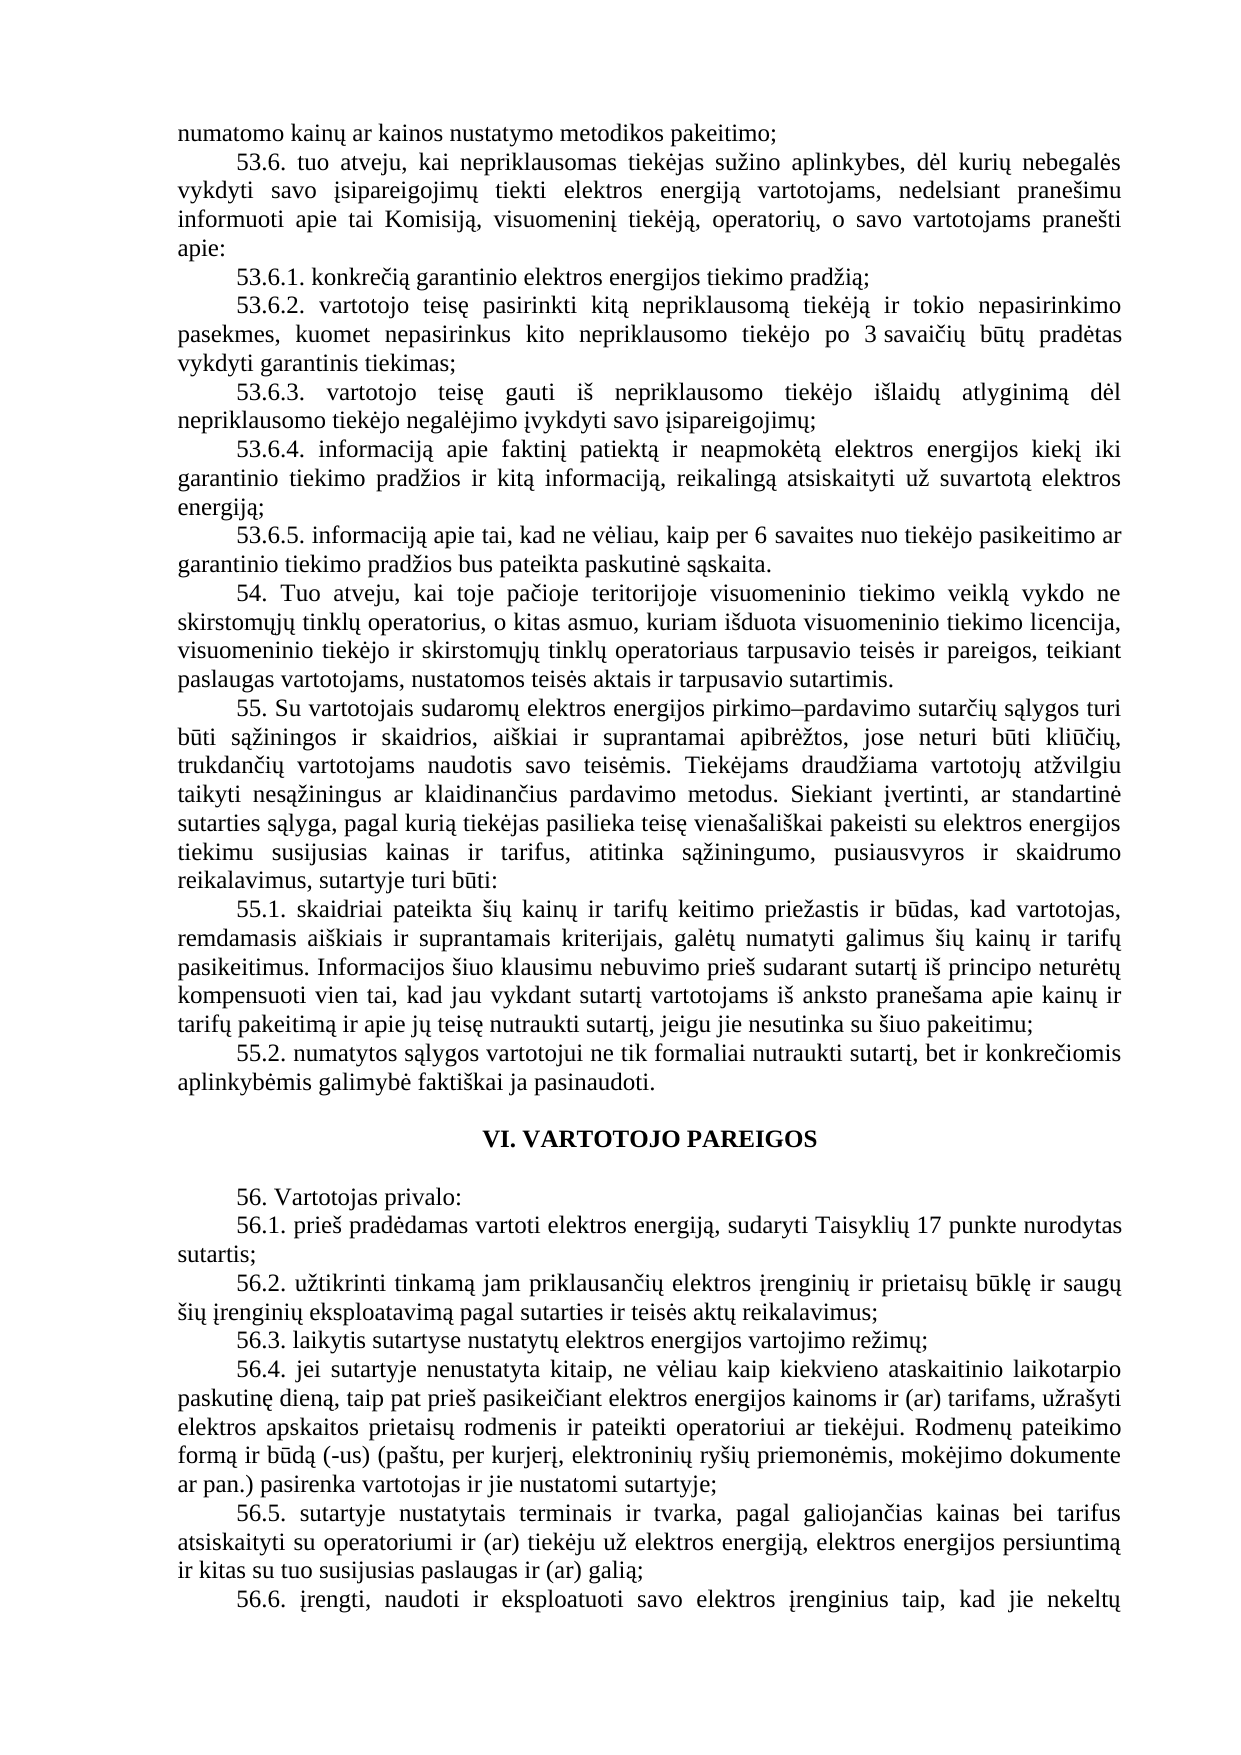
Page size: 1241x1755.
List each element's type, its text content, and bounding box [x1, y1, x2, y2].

text 56.3. laikytis sutartyse nustatytų elektros energijos vartojimo režimų; [177, 1326, 1122, 1354]
text 56.6. įrengti, naudoti ir eksploatuoti savo elektros įrenginius taip, kad jie nekeltų [177, 1584, 1122, 1613]
text 56. Vartotojas privalo: [177, 1182, 1122, 1211]
text 53.6. tuo atveju, kai nepriklausomas tiekėjas sužino aplinkybes, dėl kurių nebegalės vykdyti savo įsipareigojimų tiekti elektros energiją vartotojams, nedelsiant pranešimu informuoti apie tai Komisiją, visuomeninį tiekėją, operatorių, o savo vartotojams pranešti apie: [177, 147, 1122, 262]
text 54. Tuo atveju, kai toje pačioje teritorijoje visuomeninio tiekimo veiklą vykdo ne skirstomųjų tinklų operatorius, o kitas asmuo, kuriam išduota visuomeninio tiekimo licencija, visuomeninio tiekėjo ir skirstomųjų tinklų operatoriaus tarpusavio teisės ir pareigos, teikiant paslaugas vartotojams, nustatomos teisės aktais ir tarpusavio sutartimis. [177, 578, 1122, 693]
text 53.6.2. vartotojo teisę pasirinkti kitą nepriklausomą tiekėją ir tokio nepasirinkimo pasekmes, kuomet nepasirinkus kito nepriklausomo tiekėjo po 3 savaičių būtų pradėtas vykdyti garantinis tiekimas; [177, 291, 1122, 377]
text numatomo kainų ar kainos nustatymo metodikos pakeitimo; [177, 118, 1122, 147]
text 53.6.1. konkrečią garantinio elektros energijos tiekimo pradžią; [177, 262, 1122, 291]
text 55. Su vartotojais sudaromų elektros energijos pirkimo–pardavimo sutarčių sąlygos turi būti sąžiningos ir skaidrios, aiškiai ir suprantamai apibrėžtos, jose neturi būti kliūčių, trukdančių vartotojams naudotis savo teisėmis. Tiekėjams draudžiama vartotojų atžvilgiu taikyti nesąžiningus ar klaidinančius pardavimo metodus. Siekiant įvertinti, ar standartinė sutarties sąlyga, pagal kurią tiekėjas pasilieka teisę vienašališkai pakeisti su elektros energijos tiekimu susijusias kainas ir tarifus, atitinka sąžiningumo, pusiausvyros ir skaidrumo reikalavimus, sutartyje turi būti: [177, 693, 1122, 894]
text 56.1. prieš pradėdamas vartoti elektros energiją, sudaryti Taisyklių 17 punkte nurodytas sutartis; [177, 1211, 1122, 1268]
text 56.5. sutartyje nustatytais terminais ir tvarka, pagal galiojančias kainas bei tarifus atsiskaityti su operatoriumi ir (ar) tiekėju už elektros energiją, elektros energijos persiuntimą ir kitas su tuo susijusias paslaugas ir (ar) galią; [177, 1498, 1122, 1584]
text 53.6.5. informaciją apie tai, kad ne vėliau, kaip per 6 savaites nuo tiekėjo pasikeitimo ar garantinio tiekimo pradžios bus pateikta paskutinė sąskaita. [177, 521, 1122, 578]
text VI. VARTOTOJO PAREIGOS [177, 1124, 1122, 1153]
text 56.2. užtikrinti tinkamą jam priklausančių elektros įrenginių ir prietaisų būklę ir saugų šių įrenginių eksploatavimą pagal sutarties ir teisės aktų reikalavimus; [177, 1268, 1122, 1326]
text 55.1. skaidriai pateikta šių kainų ir tarifų keitimo priežastis ir būdas, kad vartotojas, remdamasis aiškiais ir suprantamais kriterijais, galėtų numatyti galimus šių kainų ir tarifų pasikeitimus. Informacijos šiuo klausimu nebuvimo prieš sudarant sutartį iš principo neturėtų kompensuoti vien tai, kad jau vykdant sutartį vartotojams iš anksto pranešama apie kainų ir tarifų pakeitimą ir apie jų teisę nutraukti sutartį, jeigu jie nesutinka su šiuo pakeitimu; [177, 894, 1122, 1038]
text 56.4. jei sutartyje nenustatyta kitaip, ne vėliau kaip kiekvieno ataskaitinio laikotarpio paskutinę dieną, taip pat prieš pasikeičiant elektros energijos kainoms ir (ar) tarifams, užrašyti elektros apskaitos prietaisų rodmenis ir pateikti operatoriui ar tiekėjui. Rodmenų pateikimo formą ir būdą (-us) (paštu, per kurjerį, elektroninių ryšių priemonėmis, mokėjimo dokumente ar pan.) pasirenka vartotojas ir jie nustatomi sutartyje; [177, 1354, 1122, 1498]
text 53.6.4. informaciją apie faktinį patiektą ir neapmokėtą elektros energijos kiekį iki garantinio tiekimo pradžios ir kitą informaciją, reikalingą atsiskaityti už suvartotą elektros energiją; [177, 434, 1122, 521]
text 55.2. numatytos sąlygos vartotojui ne tik formaliai nutraukti sutartį, bet ir konkrečiomis aplinkybėmis galimybė faktiškai ja pasinaudoti. [177, 1038, 1122, 1096]
text 53.6.3. vartotojo teisę gauti iš nepriklausomo tiekėjo išlaidų atlyginimą dėl nepriklausomo tiekėjo negalėjimo įvykdyti savo įsipareigojimų; [177, 377, 1122, 434]
